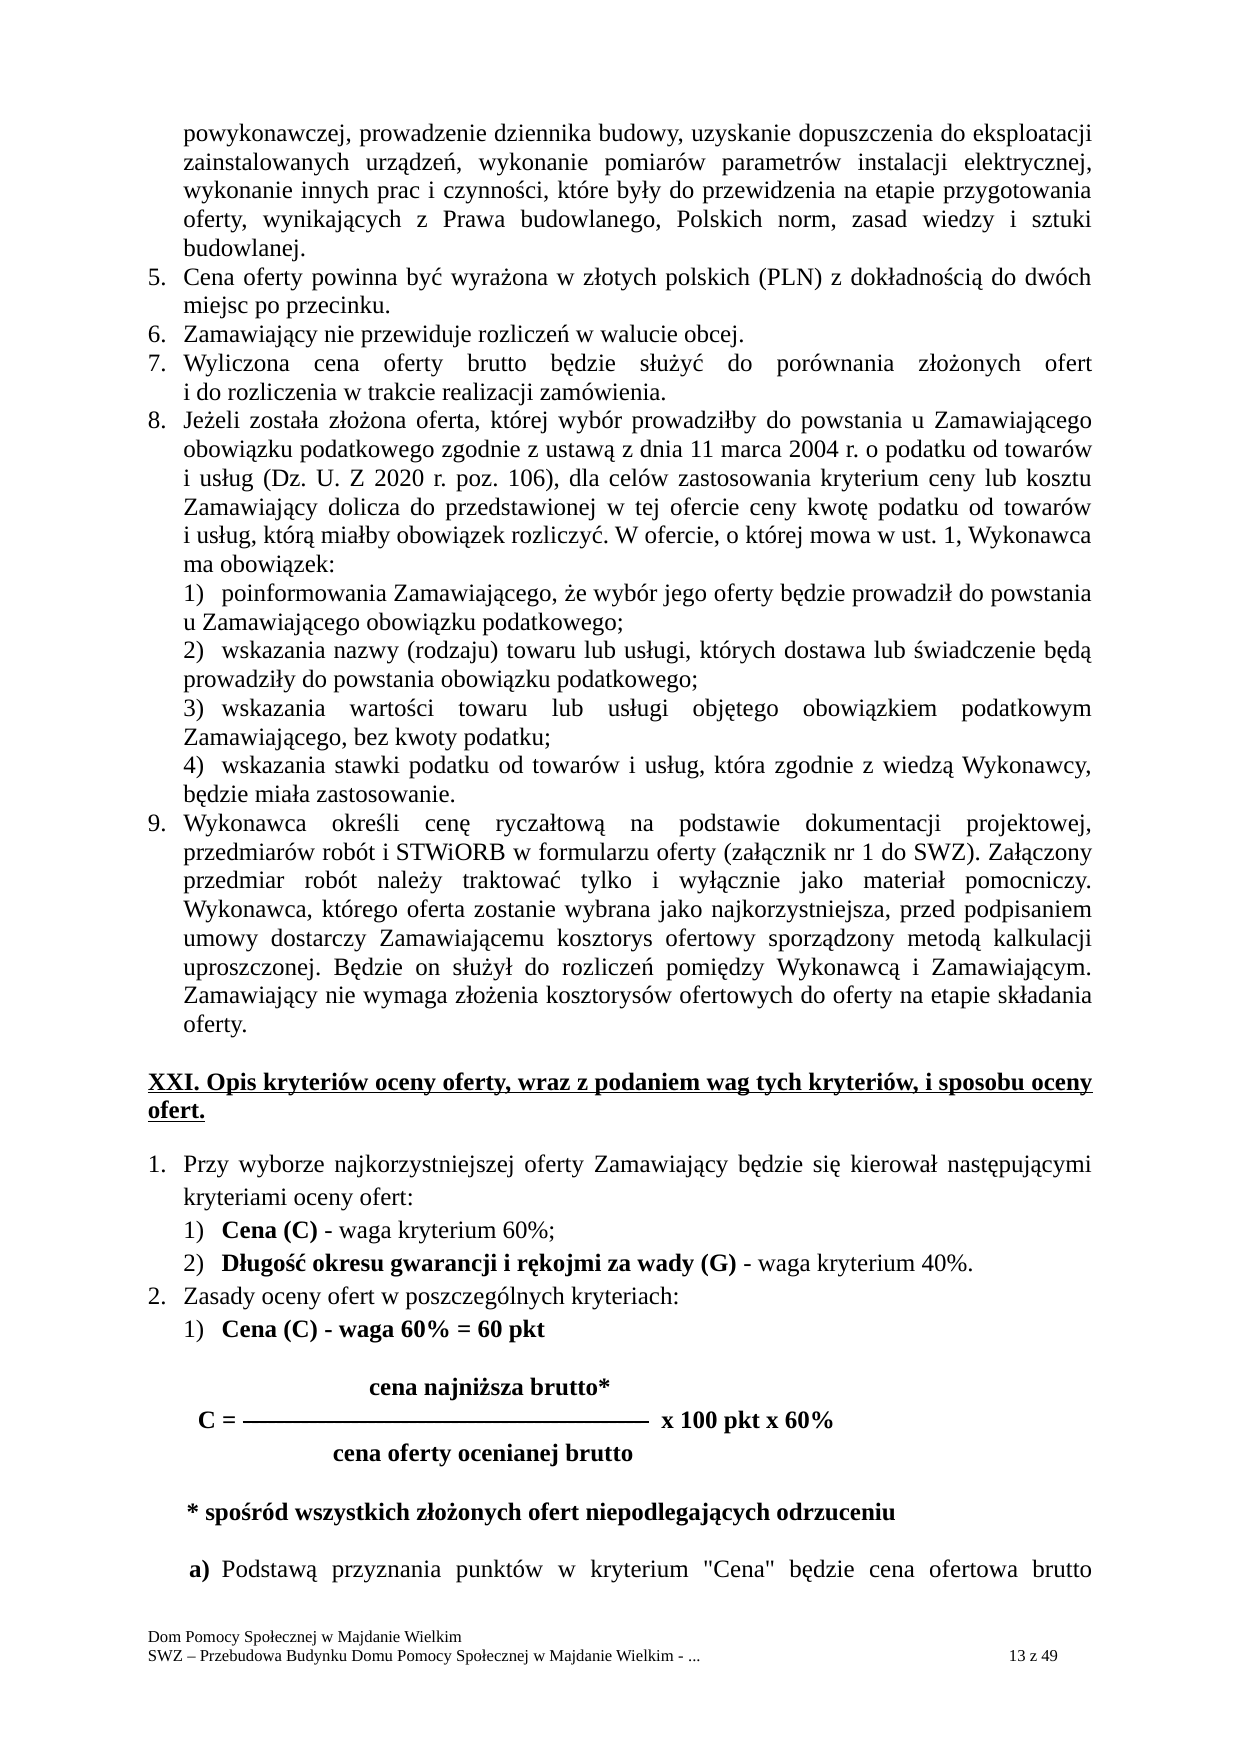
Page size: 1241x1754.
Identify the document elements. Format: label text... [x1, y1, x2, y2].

list Cena oferty powinna być wyrażona w złotych polskich (PLN) z dokładnością do dwóch miejsc po przecinku. [148, 262, 1093, 319]
list Jeżeli została złożona oferta, której wybór prowadziłby do powstania u Zamawiającego obowiązku podatkowego zgodnie z ustawą z dnia 11 marca 2004 r. o podatku od towarów i usług (Dz. U. Z 2020 r. poz. 106), dla celów zastosowania kryterium ceny lub kosztu Zamawiający dolicza do przedstawionej w tej ofercie ceny kwotę podatku od towarów i usług, którą miałby obowiązek rozliczyć. W ofercie, o której mowa w ust. 1, Wykonawca ma obowiązek: [148, 406, 1093, 578]
list powykonawczej, prowadzenie dziennika budowy, uzyskanie dopuszczenia do eksploatacji zainstalowanych urządzeń, wykonanie pomiarów parametrów instalacji elektrycznej, wykonanie innych prac i czynności, które były do przewidzenia na etapie przygotowania oferty, wynikających z Prawa budowlanego, Polskich norm, zasad wiedzy i sztuki budowlanej. [148, 118, 1093, 262]
list C = ------------------------------------------------ x 100 pkt x 60% [148, 1406, 1093, 1434]
list 2) wskazania nazwy (rodzaju) towaru lub usługi, których dostawa lub świadczenie będą prowadziły do powstania obowiązku podatkowego; [148, 636, 1093, 693]
text XXI. Opis kryteriów oceny oferty, wraz z podaniem wag tych kryteriów, i sposobu oceny [148, 1067, 1093, 1092]
list 1) Cena (C) - waga kryterium 60%; [148, 1215, 1093, 1244]
list 2) Długość okresu gwarancji i rękojmi za wady (G) - waga kryterium 40%. [148, 1248, 1093, 1277]
list 4) wskazania stawki podatku od towarów i usług, która zgodnie z wiedzą Wykonawcy, będzie miała zastosowanie. [148, 751, 1093, 808]
list Wykonawca określi cenę ryczałtową na podstawie dokumentacji projektowej, przedmiarów robót i STWiORB w formularzu oferty (załącznik nr 1 do SWZ). Załączony przedmiar robót należy traktować tylko i wyłącznie jako materiał pomocniczy. Wykonawca, którego oferta zostanie wybrana jako najkorzystniejsza, przed podpisaniem umowy dostarczy Zamawiającemu kosztorys ofertowy sporządzony metodą kalkulacji uproszczonej. Będzie on służył do rozliczeń pomiędzy Wykonawcą i Zamawiającym. Zamawiający nie wymaga złożenia kosztorysów ofertowych do oferty na etapie składania oferty. [148, 808, 1093, 1038]
list 3) wskazania wartości towaru lub usługi objętego obowiązkiem podatkowym Zamawiającego, bez kwoty podatku; [148, 693, 1093, 751]
list Wyliczona cena oferty brutto będzie służyć do porównania złożonych ofert i do rozliczenia w trakcie realizacji zamówienia. [148, 348, 1093, 406]
text a) Podstawą przyznania punktów w kryterium "Cena" będzie cena ofertowa brutto [189, 1554, 1093, 1583]
list Przy wyborze najkorzystniejszej oferty Zamawiający będzie się kierował następującymi kryteriami oceny ofert: [148, 1149, 1093, 1211]
list 1) poinformowania Zamawiającego, że wybór jego oferty będzie prowadził do powstania u Zamawiającego obowiązku podatkowego; [148, 578, 1093, 636]
list cena oferty ocenianej brutto [260, 1438, 1093, 1467]
list Zamawiający nie przewiduje rozliczeń w walucie obcej. [148, 319, 1093, 348]
list 1) Cena (C) - waga 60% = 60 pkt [148, 1314, 1093, 1343]
text ofert. [148, 1093, 1093, 1124]
list Zasady oceny ofert w poszczególnych kryteriach: [148, 1281, 1093, 1310]
text * spośród wszystkich złożonych ofert niepodlegających odrzuceniu [186, 1497, 1093, 1525]
list cena najniższa brutto* [369, 1372, 1093, 1401]
